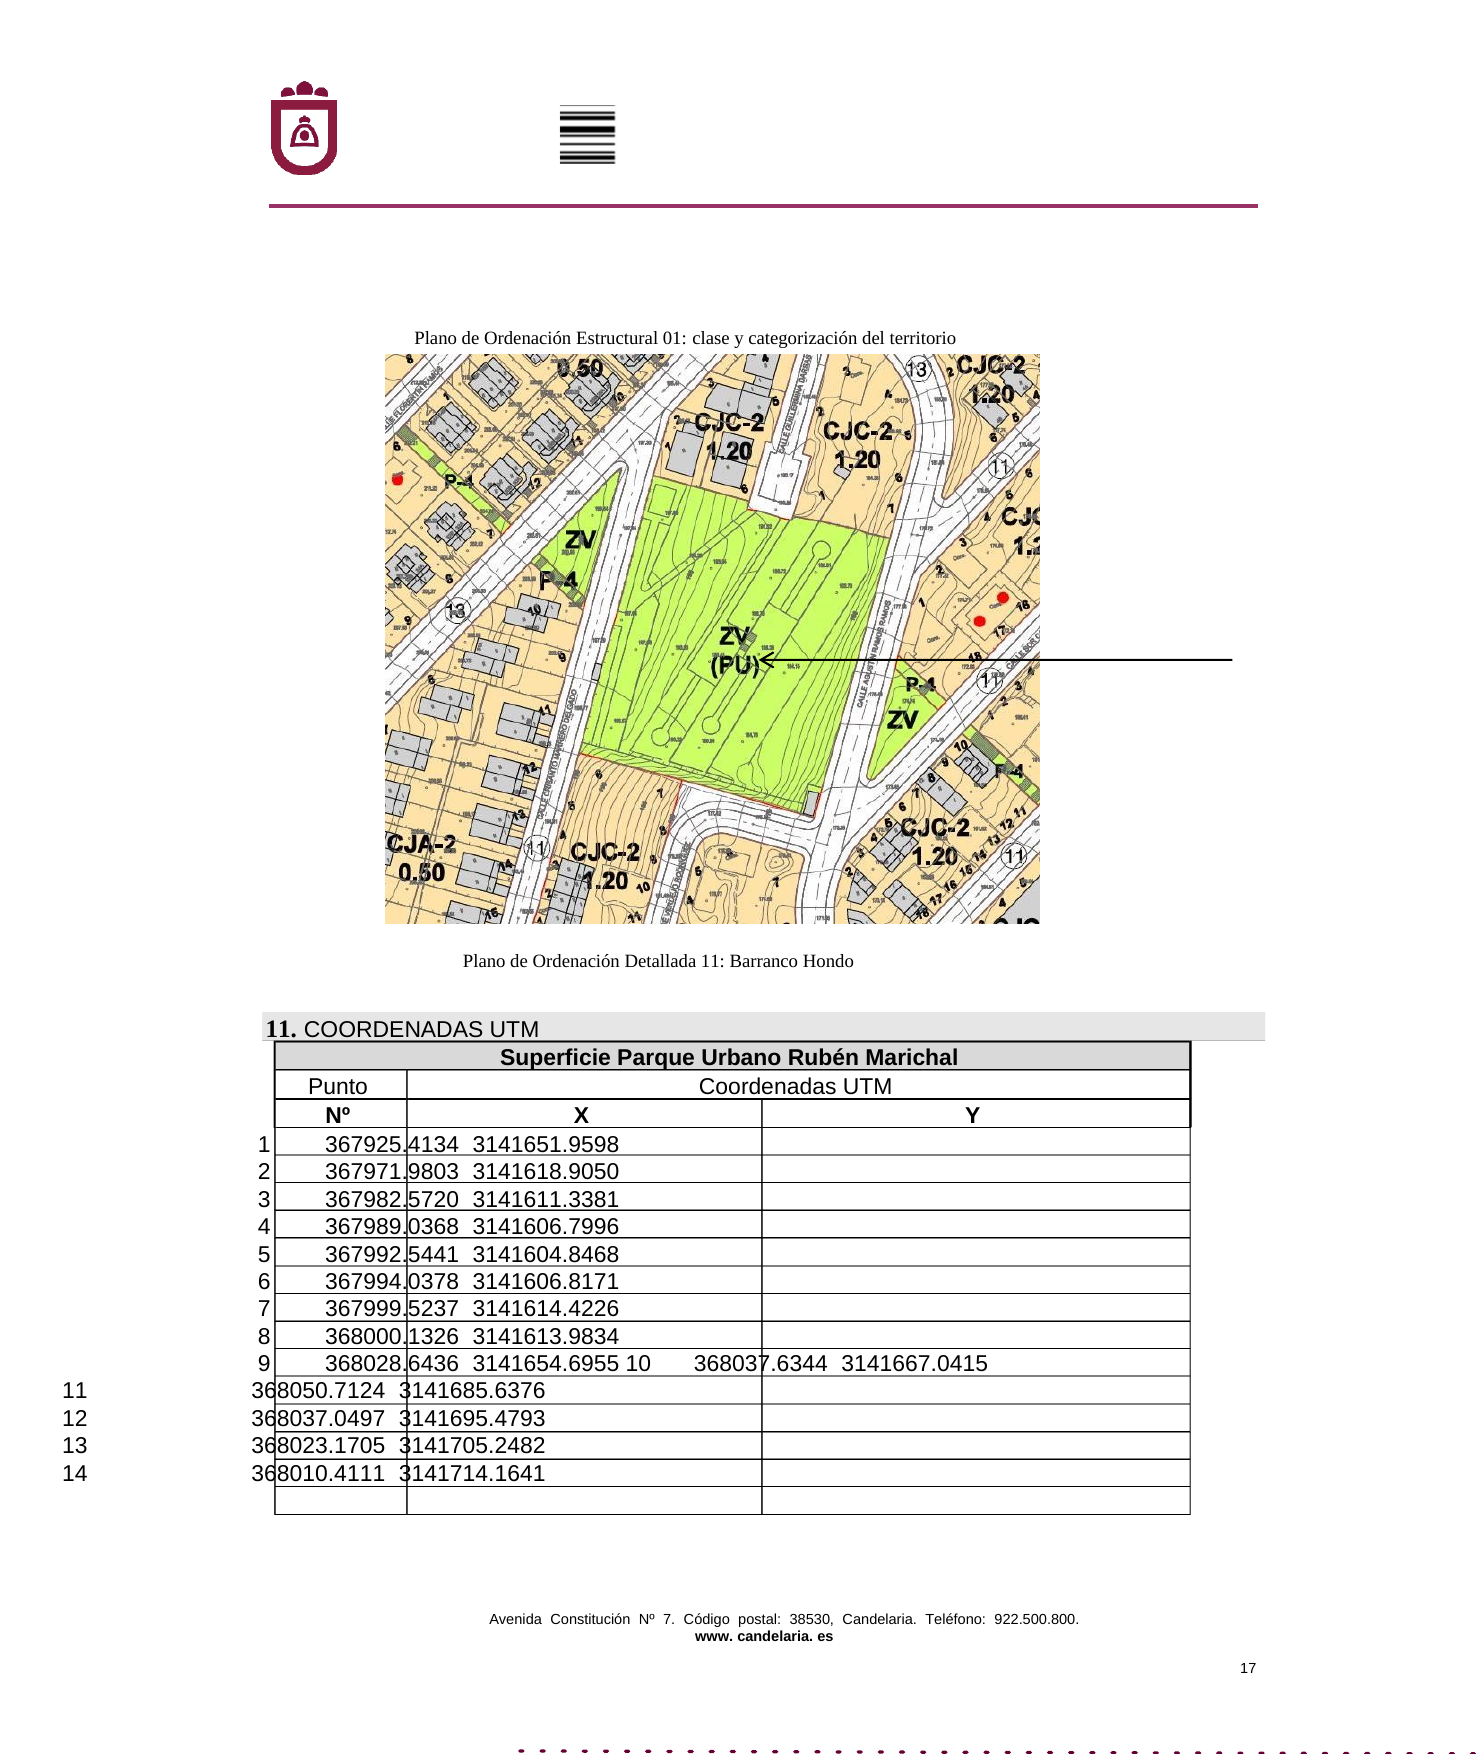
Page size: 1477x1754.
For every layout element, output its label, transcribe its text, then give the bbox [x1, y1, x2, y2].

list 368028.6436 3141654.6955 10 368037.6344 3141667.0415 [763, 1350, 1189, 1375]
list 367971.9803 3141618.9050 [251, 1158, 274, 1185]
list 367925.4134 3141651.9598 [763, 1131, 1189, 1154]
list 367989.0368 3141606.7996 [1191, 1213, 1263, 1239]
list 368010.4111 3141714.1641 [62, 1460, 274, 1486]
list 368050.7124 3141685.6376 [276, 1377, 406, 1403]
text Nº [276, 1101, 406, 1127]
list 367971.9803 3141618.9050 [763, 1158, 1189, 1182]
list 368000.1326 3141613.9834 [763, 1323, 1189, 1348]
list 367982.5720 3141611.3381 [408, 1186, 761, 1209]
list 367999.5237 3141614.4226 [276, 1295, 406, 1320]
list 368010.4111 3141714.1641 [276, 1460, 406, 1486]
list 368000.1326 3141613.9834 [408, 1323, 761, 1348]
list 367925.4134 3141651.9598 [408, 1131, 761, 1154]
list 368023.1705 3141705.2482 [1191, 1432, 1263, 1459]
list 368023.1705 3141705.2482 [62, 1432, 274, 1459]
list 368050.7124 3141685.6376 [763, 1377, 1189, 1403]
list 367992.5441 3141604.8468 [276, 1241, 406, 1265]
list 367999.5237 3141614.4226 [408, 1295, 761, 1320]
list 367971.9803 3141618.9050 [408, 1158, 761, 1182]
list 367982.5720 3141611.3381 [1191, 1186, 1263, 1212]
list 368050.7124 3141685.6376 [1191, 1377, 1263, 1404]
list 368037.0497 3141695.4793 [276, 1405, 406, 1431]
list 368037.0497 3141695.4793 [62, 1405, 274, 1431]
list 367992.5441 3141604.8468 [251, 1241, 274, 1267]
list 368037.0497 3141695.4793 [763, 1405, 1189, 1431]
list 367971.9803 3141618.9050 [1191, 1158, 1263, 1185]
list 367992.5441 3141604.8468 [763, 1241, 1189, 1265]
list 368037.0497 3141695.4793 [1191, 1405, 1263, 1431]
list 367925.4134 3141651.9598 [1191, 1131, 1263, 1157]
list 368000.1326 3141613.9834 [251, 1323, 274, 1349]
text [1192, 1072, 1360, 1100]
list 367989.0368 3141606.7996 [763, 1213, 1189, 1237]
list 368010.4111 3141714.1641 [1191, 1460, 1263, 1486]
list 367999.5237 3141614.4226 [763, 1295, 1189, 1320]
list 367992.5441 3141604.8468 [1191, 1241, 1263, 1267]
list 368028.6436 3141654.6955 10 368037.6344 3141667.0415 [276, 1350, 406, 1375]
list 368023.1705 3141705.2482 [408, 1433, 761, 1458]
text [251, 1072, 273, 1100]
list 367989.0368 3141606.7996 [408, 1213, 761, 1237]
list 367982.5720 3141611.3381 [763, 1186, 1189, 1209]
list 368023.1705 3141705.2482 [276, 1433, 406, 1458]
list 367999.5237 3141614.4226 [251, 1295, 274, 1322]
list 367971.9803 3141618.9050 [276, 1158, 406, 1182]
list 368023.1705 3141705.2482 [763, 1433, 1189, 1458]
text [1191, 1101, 1360, 1129]
list 367992.5441 3141604.8468 [408, 1241, 761, 1265]
list 367982.5720 3141611.3381 [276, 1186, 406, 1209]
list 367989.0368 3141606.7996 [276, 1213, 406, 1237]
list 367982.5720 3141611.3381 [251, 1186, 274, 1212]
list 367994.0378 3141606.8171 [763, 1268, 1189, 1293]
list 367925.4134 3141651.9598 [276, 1131, 406, 1154]
list 368000.1326 3141613.9834 [276, 1323, 406, 1348]
list 368050.7124 3141685.6376 [62, 1377, 274, 1404]
list 367994.0378 3141606.8171 [1191, 1268, 1263, 1294]
text Y [763, 1101, 1189, 1127]
list 367994.0378 3141606.8171 [251, 1268, 274, 1294]
text [251, 1101, 274, 1129]
list 368010.4111 3141714.1641 [763, 1460, 1189, 1486]
list 368037.0497 3141695.4793 [408, 1405, 761, 1431]
list 367925.4134 3141651.9598 [251, 1131, 274, 1157]
text Coordenadas UTM [408, 1072, 1189, 1098]
text X [408, 1101, 761, 1127]
list 367999.5237 3141614.4226 [1191, 1295, 1263, 1322]
list 367994.0378 3141606.8171 [276, 1268, 406, 1293]
list 367989.0368 3141606.7996 [251, 1213, 274, 1239]
list 367994.0378 3141606.8171 [408, 1268, 761, 1293]
list 368028.6436 3141654.6955 10 368037.6344 3141667.0415 [1191, 1350, 1263, 1376]
text Punto [276, 1072, 406, 1098]
list 368010.4111 3141714.1641 [408, 1460, 761, 1486]
list 368000.1326 3141613.9834 [1191, 1323, 1263, 1349]
list 368028.6436 3141654.6955 10 368037.6344 3141667.0415 [408, 1350, 761, 1375]
list 368050.7124 3141685.6376 [408, 1377, 761, 1403]
